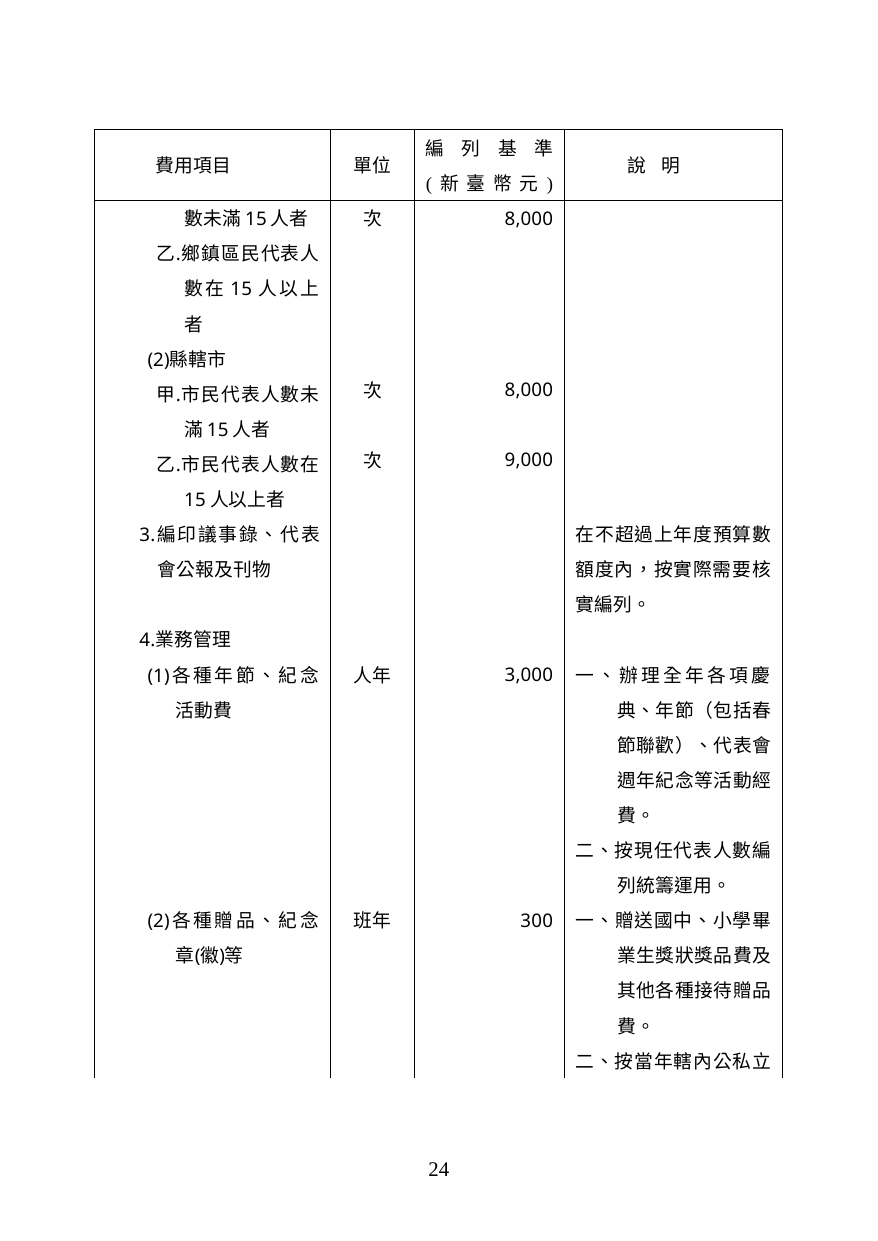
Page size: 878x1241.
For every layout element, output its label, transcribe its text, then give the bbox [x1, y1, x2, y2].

table_cell 8,000 9,000 [415, 340, 564, 516]
table_cell 300 [415, 902, 564, 1077]
table_cell [415, 621, 564, 656]
table_cell [565, 340, 782, 516]
table_cell 數未滿15人者 乙.鄉鎮區民代表人數在15人以上者 [95, 201, 330, 340]
table_cell [565, 201, 782, 340]
table_cell [565, 621, 782, 656]
table_cell 次 [331, 201, 414, 340]
table_cell 4.業務管理 [95, 621, 330, 656]
table_cell [331, 516, 414, 621]
table_cell [415, 516, 564, 621]
table_header 費用項目 [95, 130, 330, 200]
table_cell 3,000 [415, 656, 564, 902]
table_cell (2)各種贈品、紀念章(徽)等 [95, 902, 330, 1077]
table_cell [331, 621, 414, 656]
table_cell 次 次 [331, 340, 414, 516]
table_header 說 明 [565, 130, 782, 200]
table_header 編列基準 (新臺幣元) [415, 130, 564, 200]
table_cell 在不超過上年度預算數額度內，按實際需要核實編列。 [565, 516, 782, 621]
table_cell 班年 [331, 902, 414, 1077]
table_cell 一、贈送國中、小學畢業生獎狀獎品費及其他各種接待贈品費。 二、按當年轄內公私立 [565, 902, 782, 1077]
table_cell 人年 [331, 656, 414, 902]
table_cell 3.編印議事錄、代表會公報及刊物 [95, 516, 330, 621]
table_cell (2)縣轄市 甲.市民代表人數未滿15人者 乙.市民代表人數在15人以上者 [95, 340, 330, 516]
table_cell (1)各種年節、紀念活動費 [95, 656, 330, 902]
table_cell 8,000 [415, 201, 564, 340]
table_header 單位 [331, 130, 414, 200]
table_cell 一、辦理全年各項慶典、年節（包括春節聯歡）、代表會週年紀念等活動經費。 二、按現任代表人數編列統籌運用。 [565, 656, 782, 902]
